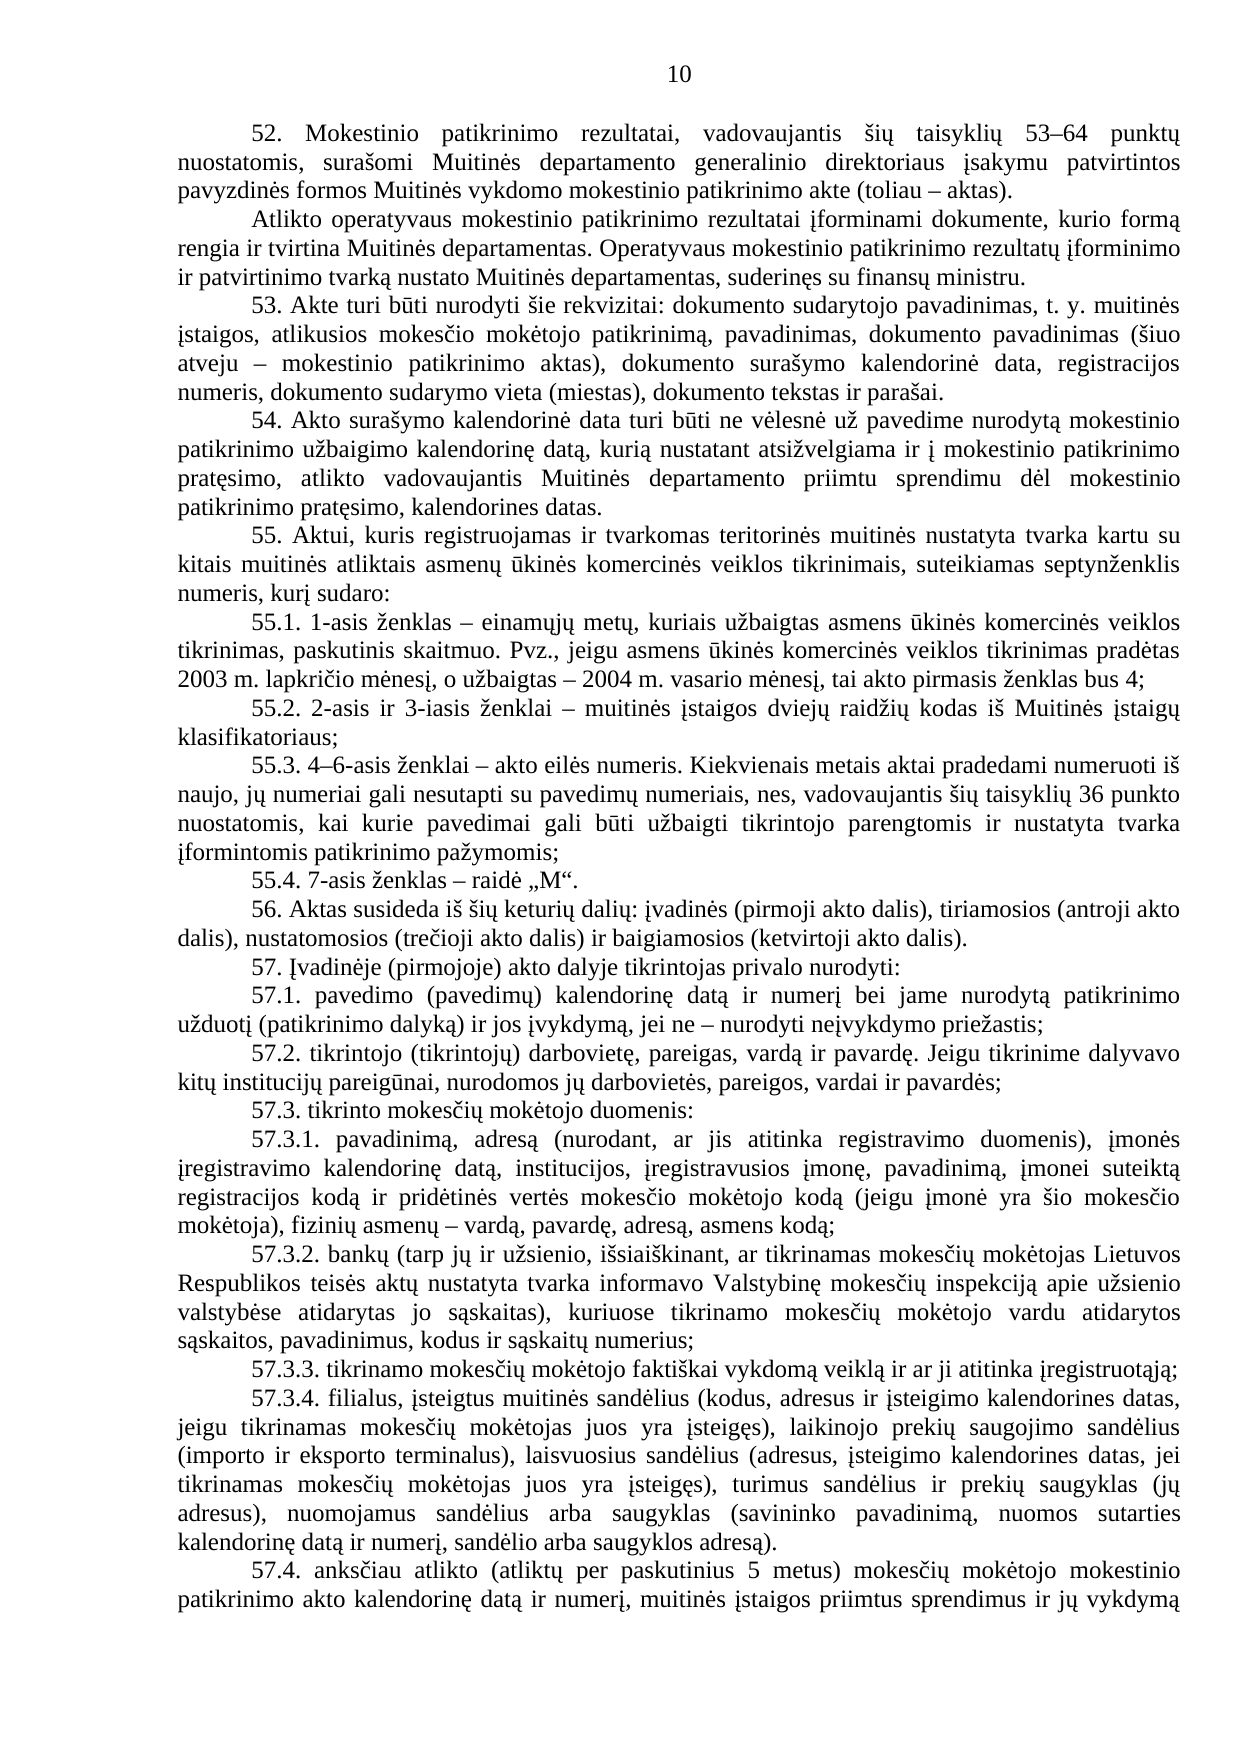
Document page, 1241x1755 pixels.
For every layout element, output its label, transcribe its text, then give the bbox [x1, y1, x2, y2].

text Atlikto operatyvaus mokestinio patikrinimo rezultatai įforminami dokumente, kurio formą rengia ir tvirtina Muitinės departamentas. Operatyvaus mokestinio patikrinimo rezultatų įforminimo ir patvirtinimo tvarką nustato Muitinės departamentas, suderinęs su finansų ministru. [177, 204, 1181, 291]
text 56. Aktas susideda iš šių keturių dalių: įvadinės (pirmoji akto dalis), tiriamosios (antroji akto dalis), nustatomosios (trečioji akto dalis) ir baigiamosios (ketvirtoji akto dalis). [177, 894, 1181, 952]
text 57.1. pavedimo (pavedimų) kalendorinę datą ir numerį bei jame nurodytą patikrinimo užduotį (patikrinimo dalyką) ir jos įvykdymą, jei ne – nurodyti neįvykdymo priežastis; [177, 981, 1181, 1038]
text 55.1. 1-asis ženklas – einamųjų metų, kuriais užbaigtas asmens ūkinės komercinės veiklos tikrinimas, paskutinis skaitmuo. Pvz., jeigu asmens ūkinės komercinės veiklos tikrinimas pradėtas 2003 m. lapkričio mėnesį, o užbaigtas – 2004 m. vasario mėnesį, tai akto pirmasis ženklas bus 4; [177, 607, 1181, 693]
text 55. Aktui, kuris registruojamas ir tvarkomas teritorinės muitinės nustatyta tvarka kartu su kitais muitinės atliktais asmenų ūkinės komercinės veiklos tikrinimais, suteikiamas septynženklis numeris, kurį sudaro: [177, 521, 1181, 607]
text 57. Įvadinėje (pirmojoje) akto dalyje tikrintojas privalo nurodyti: [177, 952, 1181, 981]
text 52. Mokestinio patikrinimo rezultatai, vadovaujantis šių taisyklių 53–64 punktų nuostatomis, surašomi Muitinės departamento generalinio direktoriaus įsakymu patvirtintos pavyzdinės formos Muitinės vykdomo mokestinio patikrinimo akte (toliau – aktas). [177, 118, 1181, 204]
text 57.4. anksčiau atlikto (atliktų per paskutinius 5 metus) mokesčių mokėtojo mokestinio patikrinimo akto kalendorinę datą ir numerį, muitinės įstaigos priimtus sprendimus ir jų vykdymą [177, 1556, 1181, 1613]
text 57.3.4. filialus, įsteigtus muitinės sandėlius (kodus, adresus ir įsteigimo kalendorines datas, jeigu tikrinamas mokesčių mokėtojas juos yra įsteigęs), laikinojo prekių saugojimo sandėlius (importo ir eksporto terminalus), laisvuosius sandėlius (adresus, įsteigimo kalendorines datas, jei tikrinamas mokesčių mokėtojas juos yra įsteigęs), turimus sandėlius ir prekių saugyklas (jų adresus), nuomojamus sandėlius arba saugyklas (savininko pavadinimą, nuomos sutarties kalendorinę datą ir numerį, sandėlio arba saugyklos adresą). [177, 1383, 1181, 1556]
text 54. Akto surašymo kalendorinė data turi būti ne vėlesnė už pavedime nurodytą mokestinio patikrinimo užbaigimo kalendorinę datą, kurią nustatant atsižvelgiama ir į mokestinio patikrinimo pratęsimo, atlikto vadovaujantis Muitinės departamento priimtu sprendimu dėl mokestinio patikrinimo pratęsimo, kalendorines datas. [177, 406, 1181, 521]
text 57.3.2. bankų (tarp jų ir užsienio, išsiaiškinant, ar tikrinamas mokesčių mokėtojas Lietuvos Respublikos teisės aktų nustatyta tvarka informavo Valstybinę mokesčių inspekciją apie užsienio valstybėse atidarytas jo sąskaitas), kuriuose tikrinamo mokesčių mokėtojo vardu atidarytos sąskaitos, pavadinimus, kodus ir sąskaitų numerius; [177, 1239, 1181, 1354]
text 55.4. 7-asis ženklas – raidė „M“. [177, 866, 1181, 894]
text 55.2. 2-asis ir 3-iasis ženklai – muitinės įstaigos dviejų raidžių kodas iš Muitinės įstaigų klasifikatoriaus; [177, 693, 1181, 751]
text 57.3.1. pavadinimą, adresą (nurodant, ar jis atitinka registravimo duomenis), įmonės įregistravimo kalendorinę datą, institucijos, įregistravusios įmonę, pavadinimą, įmonei suteiktą registracijos kodą ir pridėtinės vertės mokesčio mokėtojo kodą (jeigu įmonė yra šio mokesčio mokėtoja), fizinių asmenų – vardą, pavardę, adresą, asmens kodą; [177, 1124, 1181, 1239]
text 55.3. 4–6-asis ženklai – akto eilės numeris. Kiekvienais metais aktai pradedami numeruoti iš naujo, jų numeriai gali nesutapti su pavedimų numeriais, nes, vadovaujantis šių taisyklių 36 punkto nuostatomis, kai kurie pavedimai gali būti užbaigti tikrintojo parengtomis ir nustatyta tvarka įformintomis patikrinimo pažymomis; [177, 751, 1181, 866]
text 57.3. tikrinto mokesčių mokėtojo duomenis: [177, 1096, 1181, 1124]
text 57.2. tikrintojo (tikrintojų) darbovietę, pareigas, vardą ir pavardę. Jeigu tikrinime dalyvavo kitų institucijų pareigūnai, nurodomos jų darbovietės, pareigos, vardai ir pavardės; [177, 1038, 1181, 1096]
text 57.3.3. tikrinamo mokesčių mokėtojo faktiškai vykdomą veiklą ir ar ji atitinka įregistruotąją; [177, 1354, 1181, 1383]
text 53. Akte turi būti nurodyti šie rekvizitai: dokumento sudarytojo pavadinimas, t. y. muitinės įstaigos, atlikusios mokesčio mokėtojo patikrinimą, pavadinimas, dokumento pavadinimas (šiuo atveju – mokestinio patikrinimo aktas), dokumento surašymo kalendorinė data, registracijos numeris, dokumento sudarymo vieta (miestas), dokumento tekstas ir parašai. [177, 291, 1181, 406]
